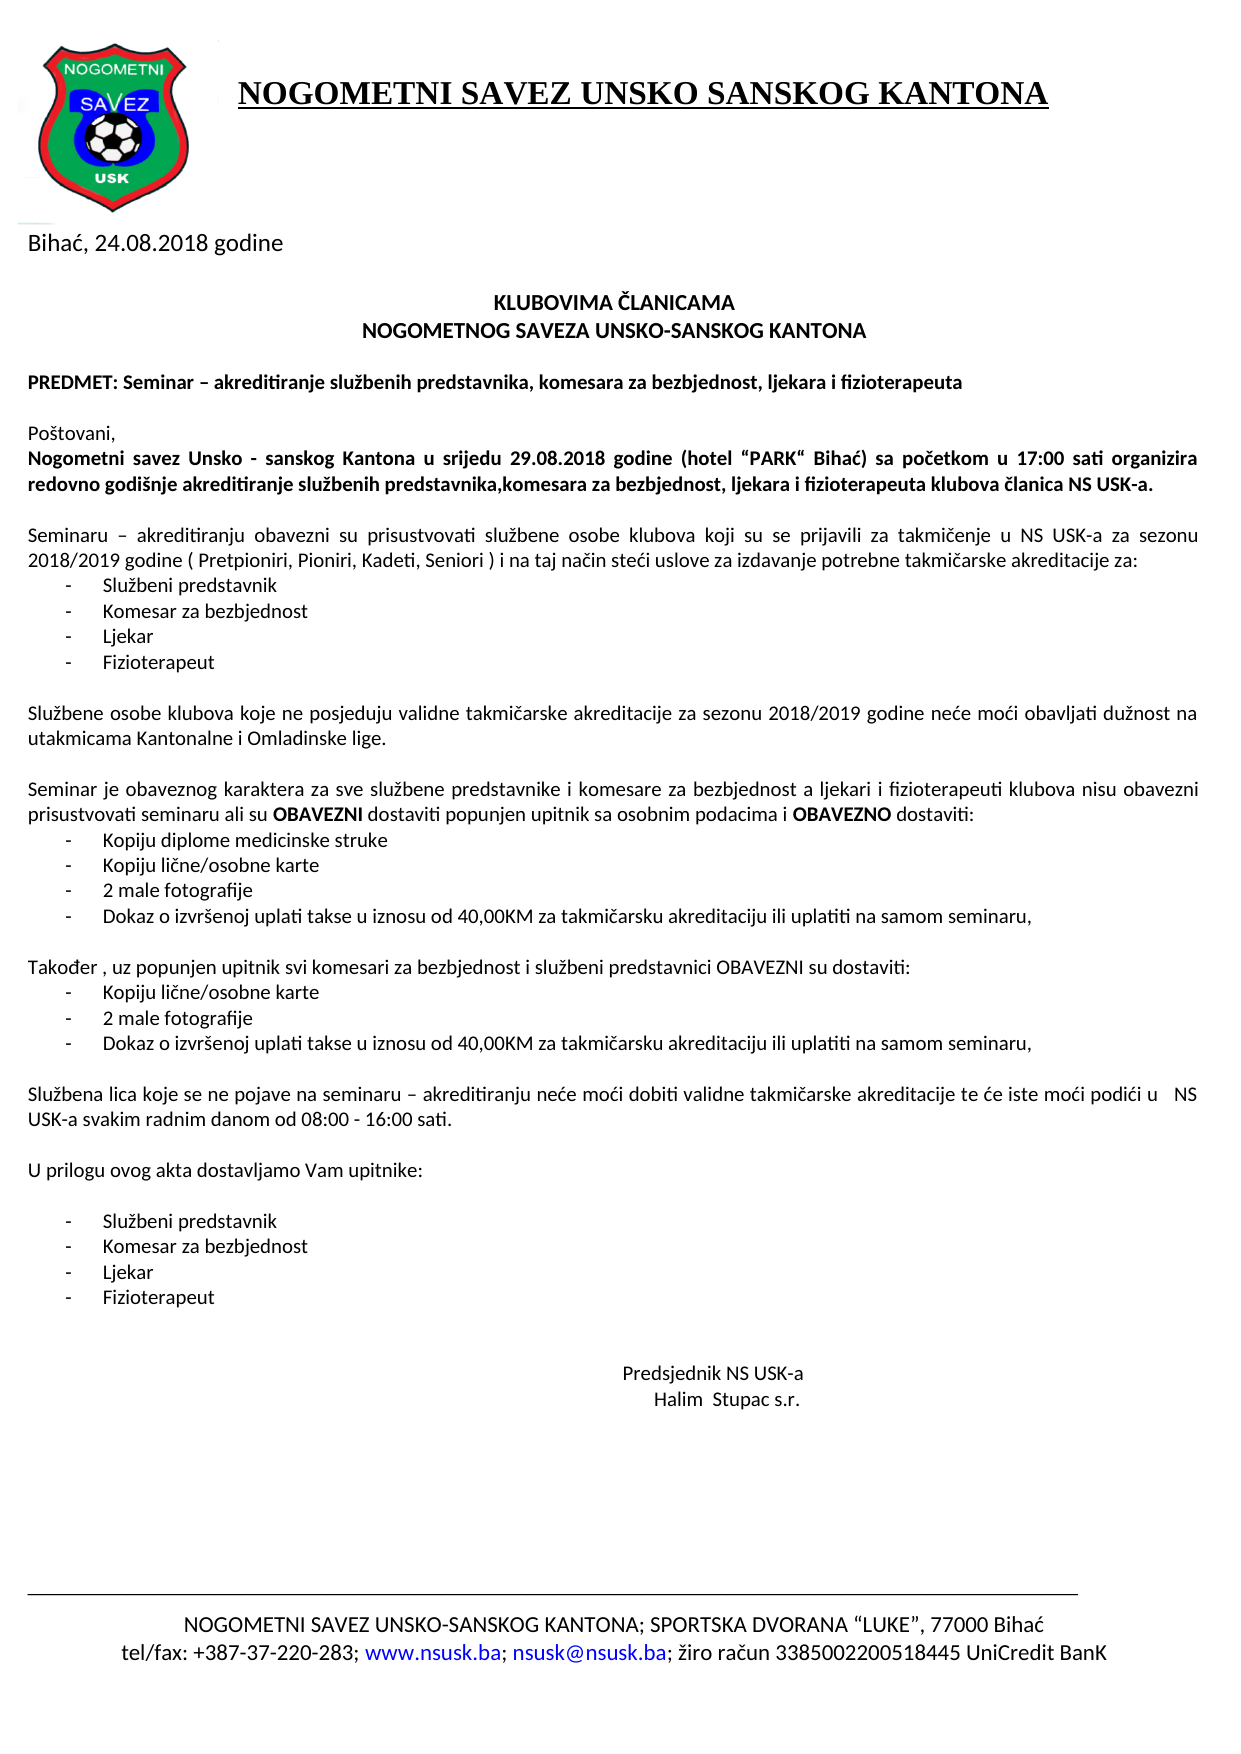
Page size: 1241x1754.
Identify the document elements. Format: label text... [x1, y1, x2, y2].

list Fizioterapeut [65, 649, 1201, 674]
text Seminar je obaveznog karaktera za sve službene predstavnike i komesare za bezbjednost a ljekari i fizioterapeuti klubova nisu obavezni prisustvovati seminaru ali su OBAVEZNI dostaviti popunjen upitnik sa osobnim podacima i OBAVEZNO dostaviti: [28, 776, 1201, 827]
text Halim Stupac s.r. [28, 1386, 1201, 1411]
list Ljekar [65, 623, 1201, 649]
list 2 male fotografije [65, 1005, 1201, 1030]
text Poštovani, [28, 420, 1201, 446]
list Dokaz o izvršenoj uplati takse u iznosu od 40,00KM za takmičarsku akreditaciju ili uplatiti na samom seminaru, [65, 903, 1201, 928]
list Ljekar [65, 1259, 1201, 1284]
text NOGOMETNI SAVEZ UNSKO-SANSKOG KANTONA; SPORTSKA DVORANA “LUKE”, 77000 Bihać [28, 1610, 1201, 1638]
list Službeni predstavnik [65, 1208, 1201, 1233]
list Fizioterapeut [65, 1284, 1201, 1310]
text Seminaru – akreditiranju obavezni su prisustvovati službene osobe klubova koji su se prijavili za takmičenje u NS USK-a za sezonu 2018/2019 godine ( Pretpioniri, Pioniri, Kadeti, Seniori ) i na taj način steći uslove za izdavanje potrebne takmičarske akreditacije za: [28, 522, 1201, 573]
text U prilogu ovog akta dostavljamo Vam upitnike: [28, 1157, 1201, 1183]
text Također , uz popunjen upitnik svi komesari za bezbjednost i službeni predstavnici OBAVEZNI su dostaviti: [28, 954, 1201, 979]
list Kopiju lične/osobne karte [65, 852, 1201, 878]
list Kopiju lične/osobne karte [65, 979, 1201, 1005]
text Službene osobe klubova koje ne posjeduju validne takmičarske akreditacije za sezonu 2018/2019 godine neće moći obavljati dužnost na utakmicama Kantonalne i Omladinske lige. [28, 700, 1201, 751]
list Komesar za bezbjednost [65, 1233, 1201, 1259]
list Službeni predstavnik [65, 573, 1201, 598]
text NOGOMETNI SAVEZ UNSKO SANSKOG KANTONA [219, 73, 1201, 112]
list Kopiju diplome medicinske struke [65, 827, 1201, 852]
text tel/fax: +387-37-220-283; www.nsusk.ba; nsusk@nsusk.ba; žiro račun 3385002200518445 UniCredit BanK [28, 1638, 1201, 1666]
list Komesar za bezbjednost [65, 598, 1201, 623]
text Službena lica koje se ne pojave na seminaru – akreditiranju neće moći dobiti validne takmičarske akreditacije te će iste moći podići u NS USK-a svakim radnim danom od 08:00 - 16:00 sati. [28, 1081, 1201, 1132]
text ____________________________________________________________________________________ [28, 1569, 1201, 1598]
text NOGOMETNOG SAVEZA UNSKO-SANSKOG KANTONA [28, 316, 1201, 344]
list Dokaz o izvršenoj uplati takse u iznosu od 40,00KM za takmičarsku akreditaciju ili uplatiti na samom seminaru, [65, 1030, 1201, 1056]
text KLUBOVIMA ČLANICAMA [28, 288, 1201, 316]
text Nogometni savez Unsko - sanskog Kantona u srijedu 29.08.2018 godine (hotel “PARK“ Bihać) sa početkom u 17:00 sati organizira redovno godišnje akreditiranje službenih predstavnika,komesara za bezbjednost, ljekara i fizioterapeuta klubova članica NS USK-a. [28, 446, 1201, 496]
list 2 male fotografije [65, 878, 1201, 903]
text PREDMET: Seminar – akreditiranje službenih predstavnika, komesara za bezbjednost, ljekara i fizioterapeuta [28, 369, 1201, 395]
text Bihać, 24.08.2018 godine [28, 227, 1201, 257]
text Predsjednik NS USK-a [28, 1361, 1201, 1386]
picture [17, 20, 219, 225]
